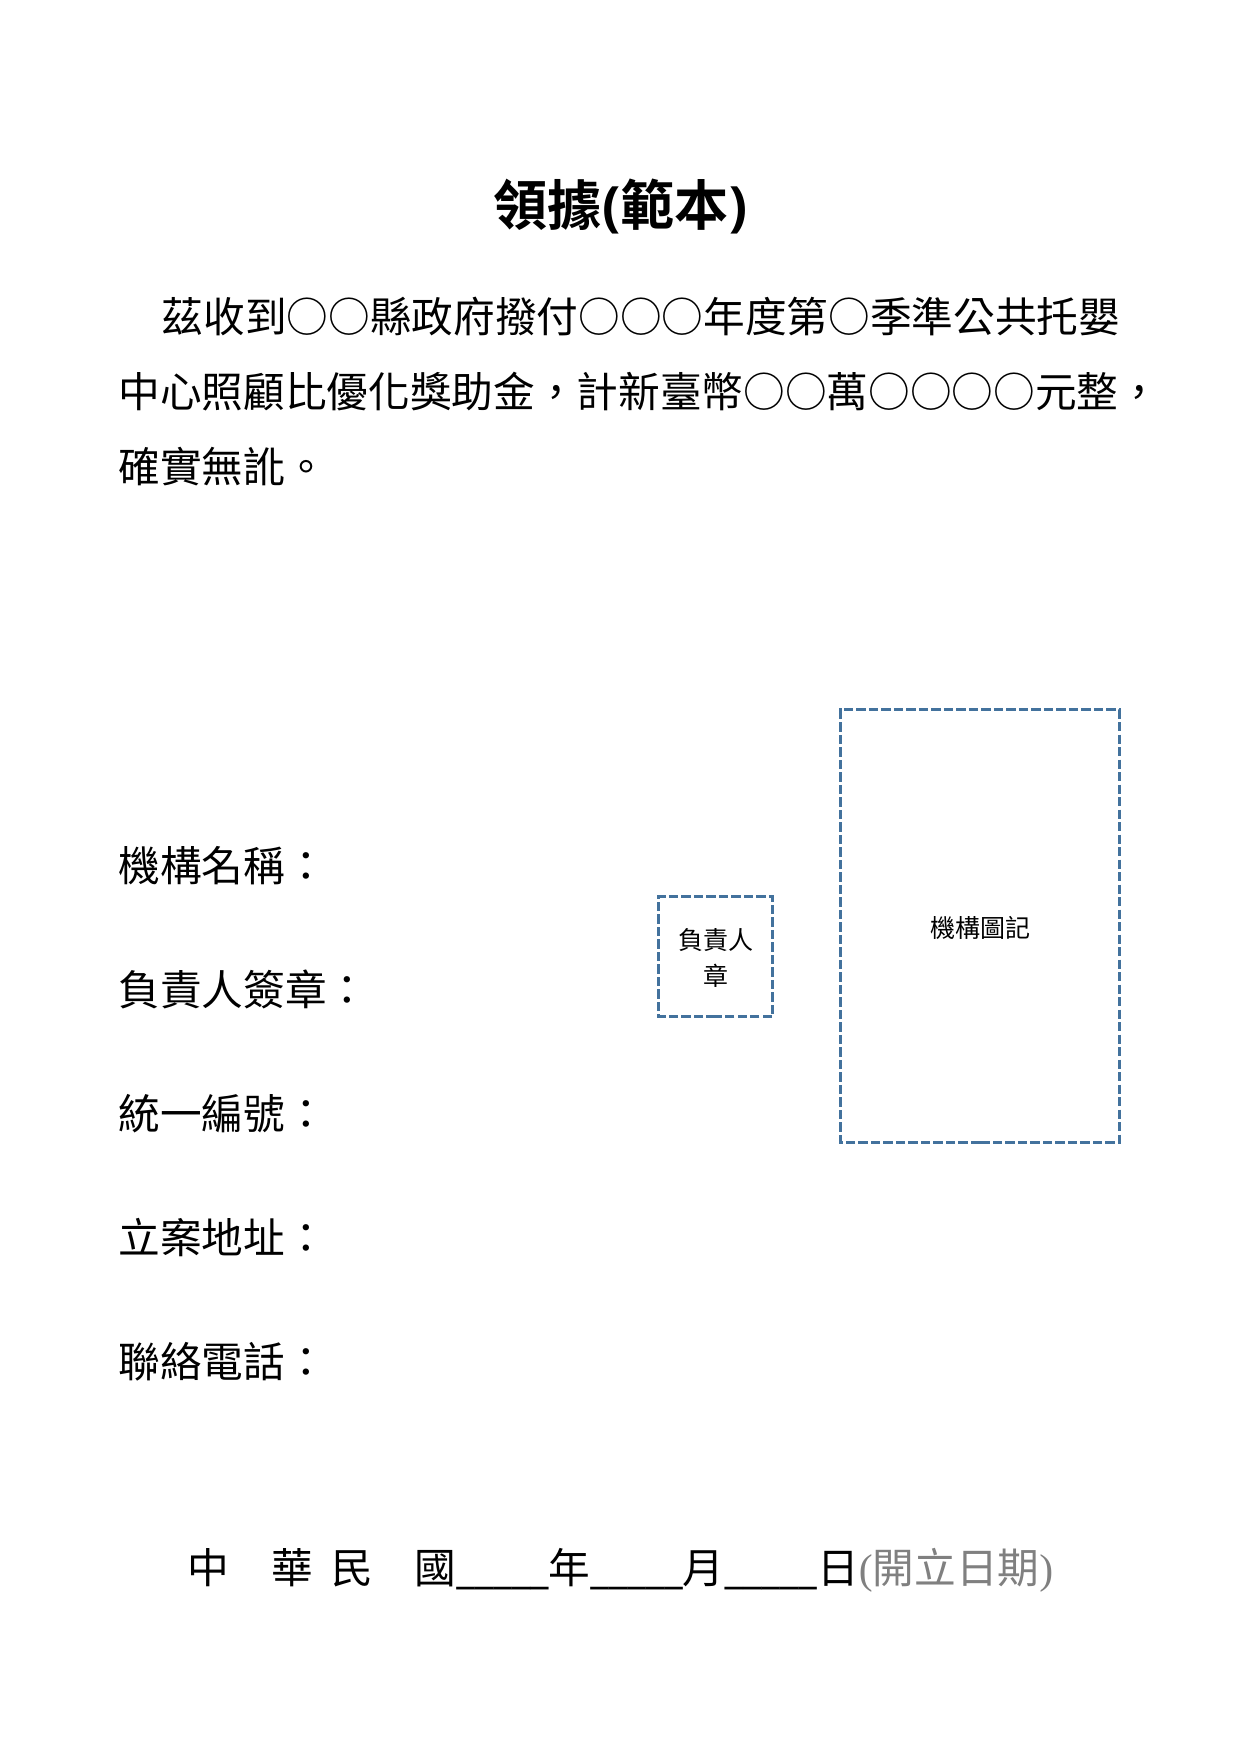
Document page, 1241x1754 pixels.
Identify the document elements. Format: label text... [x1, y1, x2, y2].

text 負責人簽章： [118, 950, 1122, 1025]
text 機構名稱： [118, 826, 1122, 901]
text 聯絡電話： [118, 1321, 1122, 1396]
text 統一編號： [118, 1074, 1122, 1149]
text 茲收到○○縣政府撥付○○○年度第○季準公共托嬰中心照顧比優化獎助金，計新臺幣○○萬○○○○元整，確實無訛。 [118, 277, 1122, 502]
text 領據(範本) [118, 146, 1122, 258]
text 機構圖記 [856, 908, 1104, 944]
text 負責人章 [674, 920, 758, 993]
text 中 華 民 國_____年_____月_____日(開立日期) [118, 1528, 1122, 1603]
text 立案地址： [118, 1197, 1122, 1272]
